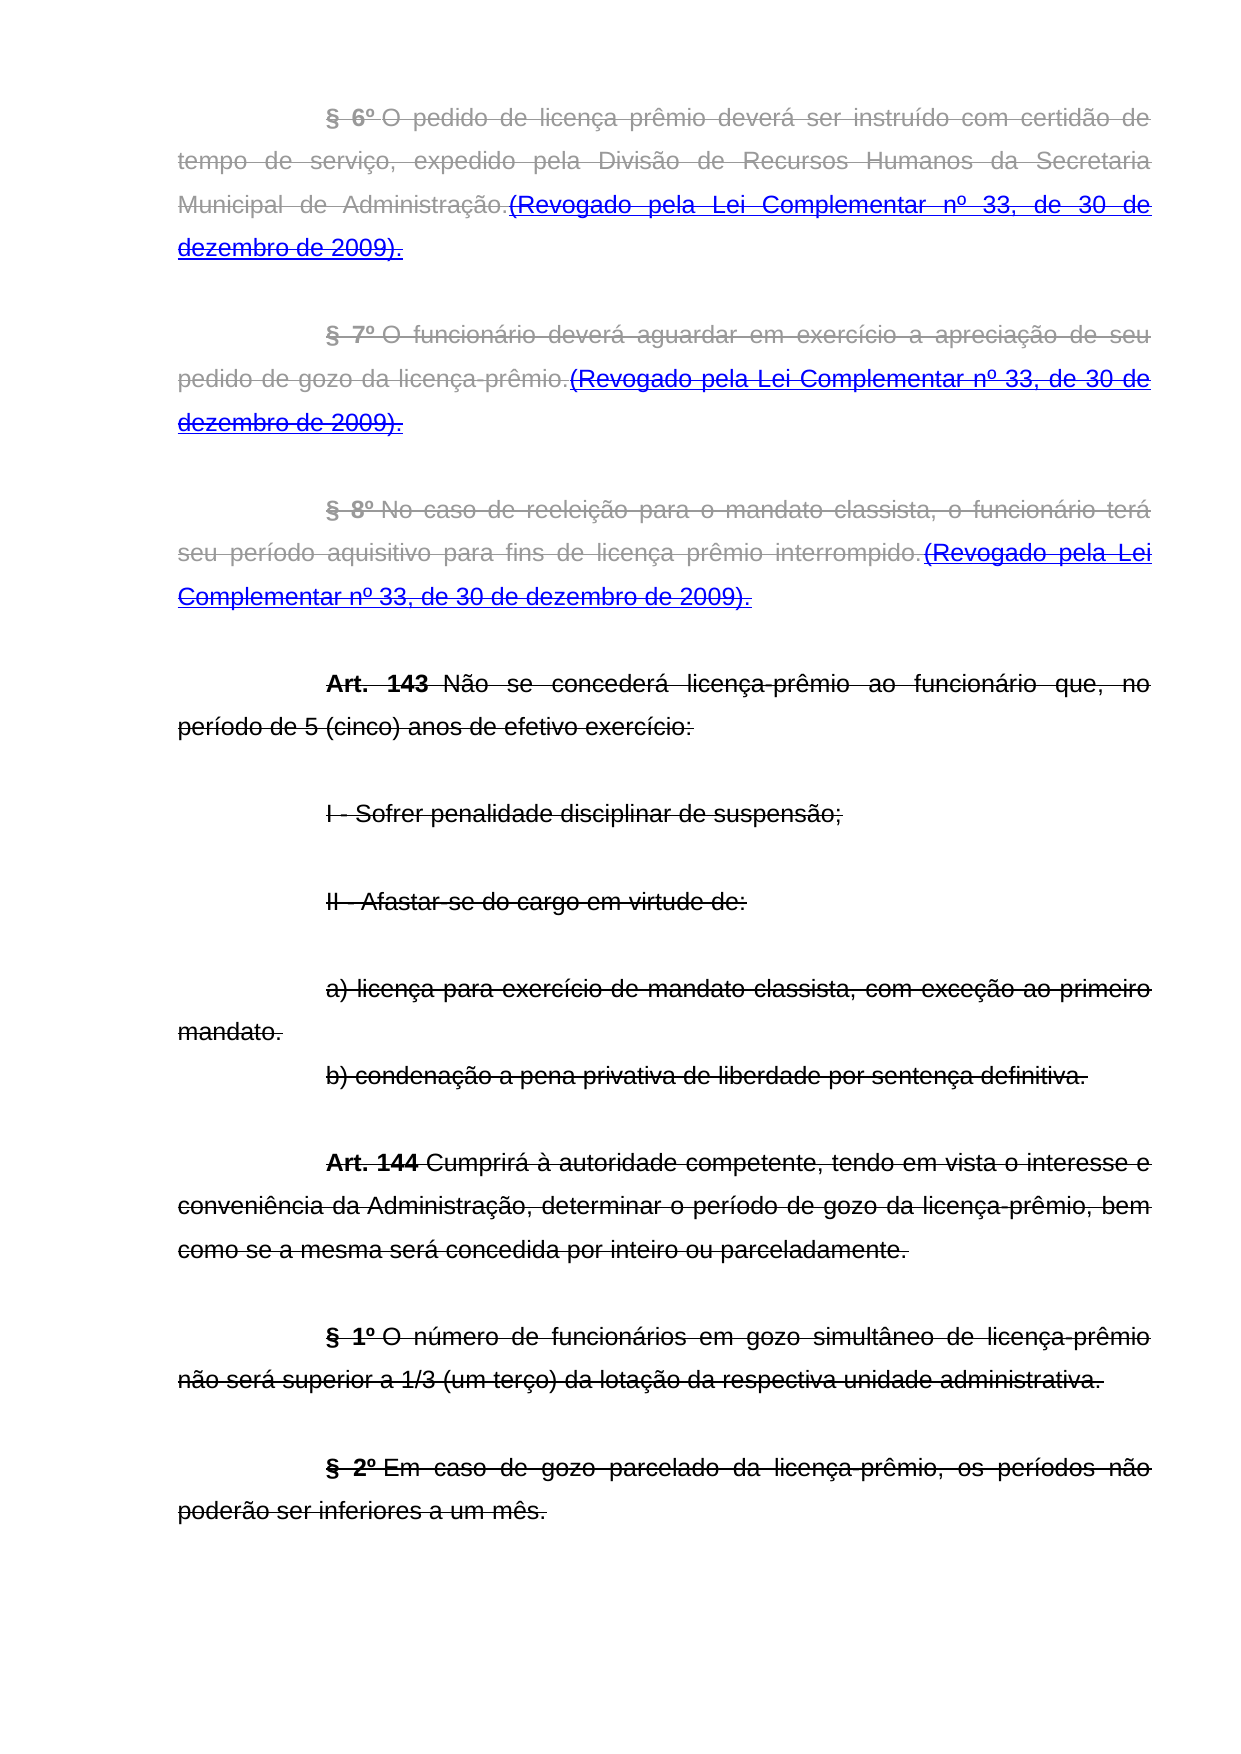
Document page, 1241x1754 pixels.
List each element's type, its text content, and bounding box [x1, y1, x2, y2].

text § 8º No caso de reeleição para o mandato classista, o funcionário terá seu período aquisitivo para fins de licença prêmio interrompido.(Revogado pela Lei Complementar nº 33, de 30 de dezembro de 2009). [234, 599, 740, 607]
text § 6º O pedido de licença prêmio deverá ser instruído com certidão de tempo de serviço, expedido pela Divisão de Recursos Humanos da Secretaria Municipal de Administração.(Revogado pela Lei Complementar nº 33, de 30 de dezembro de 2009). [177, 163, 1152, 206]
text § 2º Em caso de gozo parcelado da licença-prêmio, os períodos não poderão ser inferiores a um mês. [177, 1452, 1152, 1525]
text Art. 143 Não se concederá licença-prêmio ao funcionário que, no período de 5 (cinco) anos de efetivo exercício: [177, 669, 1152, 741]
text a) licença para exercício de mandato classista, com exceção ao primeiro mandato. [177, 973, 1152, 1046]
text § 8º No caso de reeleição para o mandato classista, o funcionário terá seu período aquisitivo para fins de licença prêmio interrompido.(Revogado pela Lei Complementar nº 33, de 30 de dezembro de 2009). [177, 494, 1152, 554]
text b) condenação a pena privativa de liberdade por sentença definitiva. [177, 1061, 1152, 1089]
text II - Afastar-se do cargo em virtude de: [177, 886, 1152, 915]
text Art. 144 Cumprirá à autoridade competente, tendo em vista o interesse e conveniência da Administração, determinar o período de gozo da licença-prêmio, bem como se a mesma será concedida por inteiro ou parceladamente. [177, 1208, 1152, 1264]
text I - Sofrer penalidade disciplinar de suspensão; [177, 799, 1152, 828]
text § 1º O número de funcionários em gozo simultâneo de licença-prêmio não será superior a 1/3 (um terço) da lotação da respectiva unidade administrativa. [177, 1322, 1152, 1394]
text § 6º O pedido de licença prêmio deverá ser instruído com certidão de tempo de serviço, expedido pela Divisão de Recursos Humanos da Secretaria Municipal de Administração.(Revogado pela Lei Complementar nº 33, de 30 de dezembro de 2009). [177, 103, 1152, 162]
text § 8º No caso de reeleição para o mandato classista, o funcionário terá seu período aquisitivo para fins de licença prêmio interrompido.(Revogado pela Lei Complementar nº 33, de 30 de dezembro de 2009). [177, 555, 1152, 611]
text Art. 144 Cumprirá à autoridade competente, tendo em vista o interesse e conveniência da Administração, determinar o período de gozo da licença-prêmio, bem como se a mesma será concedida por inteiro ou parceladamente. [177, 1148, 1152, 1207]
text § 6º O pedido de licença prêmio deverá ser instruído com certidão de tempo de serviço, expedido pela Divisão de Recursos Humanos da Secretaria Municipal de Administração.(Revogado pela Lei Complementar nº 33, de 30 de dezembro de 2009). [177, 207, 1152, 262]
text § 7º O funcionário deverá aguardar em exercício a apreciação de seu pedido de gozo da licença-prêmio.(Revogado pela Lei Complementar nº 33, de 30 de dezembro de 2009). [177, 320, 1152, 436]
